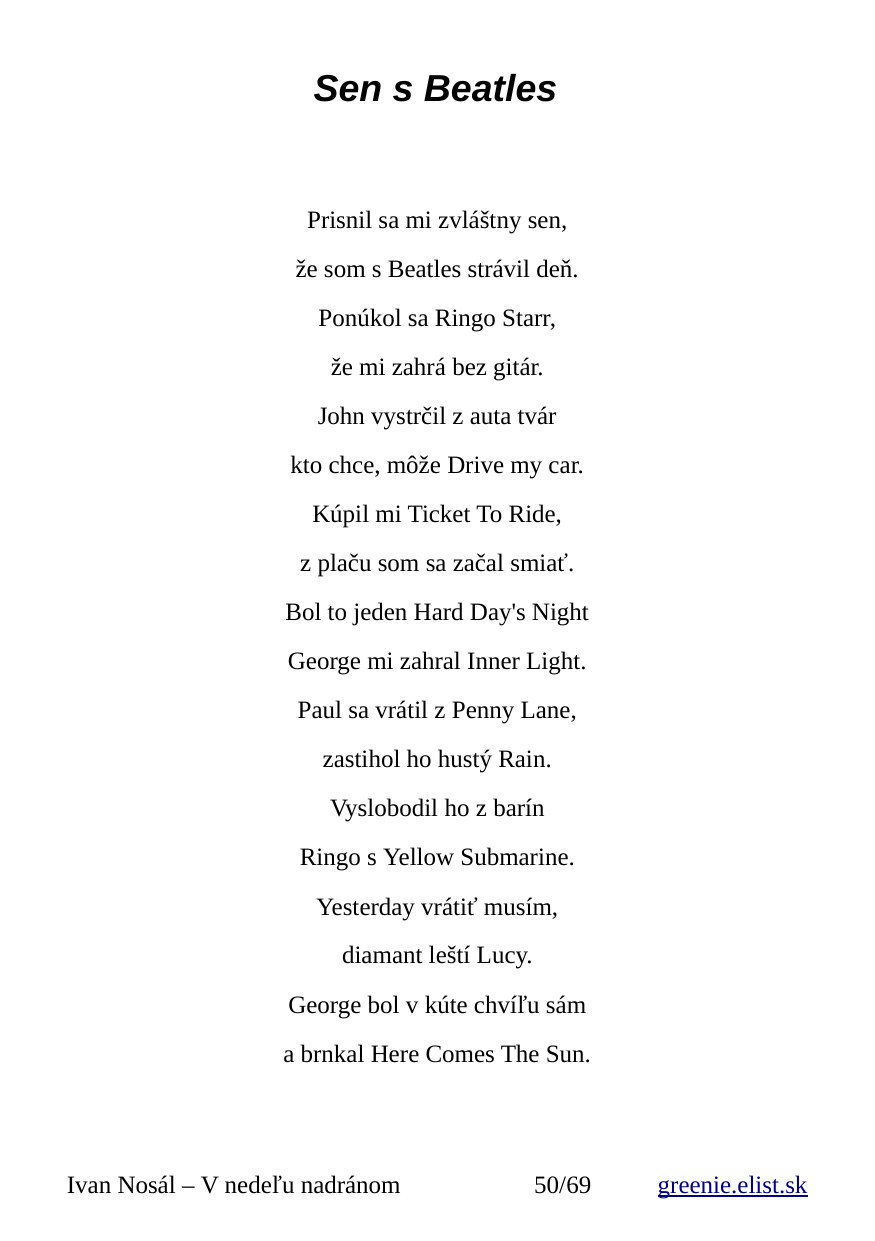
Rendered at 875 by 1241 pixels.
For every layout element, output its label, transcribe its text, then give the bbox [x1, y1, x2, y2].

text Yesterday vrátiť musím, [41, 892, 833, 920]
text John vystrčil z auta tvár [41, 401, 833, 430]
text diamant leští Lucy. [41, 941, 833, 969]
text a brnkal Here Comes The Sun. [41, 1039, 833, 1067]
text Ringo s Yellow Submarine. [41, 842, 833, 871]
text George mi zahral Inner Light. [41, 646, 833, 675]
text z plaču som sa začal smiať. [41, 548, 833, 577]
subtitle Sen s Beatles [41, 66, 833, 109]
text kto chce, môže Drive my car. [41, 450, 833, 479]
text zastihol ho hustý Rain. [41, 744, 833, 773]
text Bol to jeden Hard Day's Night [41, 597, 833, 626]
text že mi zahrá bez gitár. [41, 352, 833, 381]
text Paul sa vrátil z Penny Lane, [41, 695, 833, 724]
text George bol v kúte chvíľu sám [41, 990, 833, 1018]
text Vyslobodil ho z barín [41, 793, 833, 822]
text Prisnil sa mi zvláštny sen, [41, 205, 833, 233]
text Kúpil mi Ticket To Ride, [41, 499, 833, 528]
text že som s Beatles strávil deň. [41, 254, 833, 282]
text Ponúkol sa Ringo Starr, [41, 303, 833, 332]
